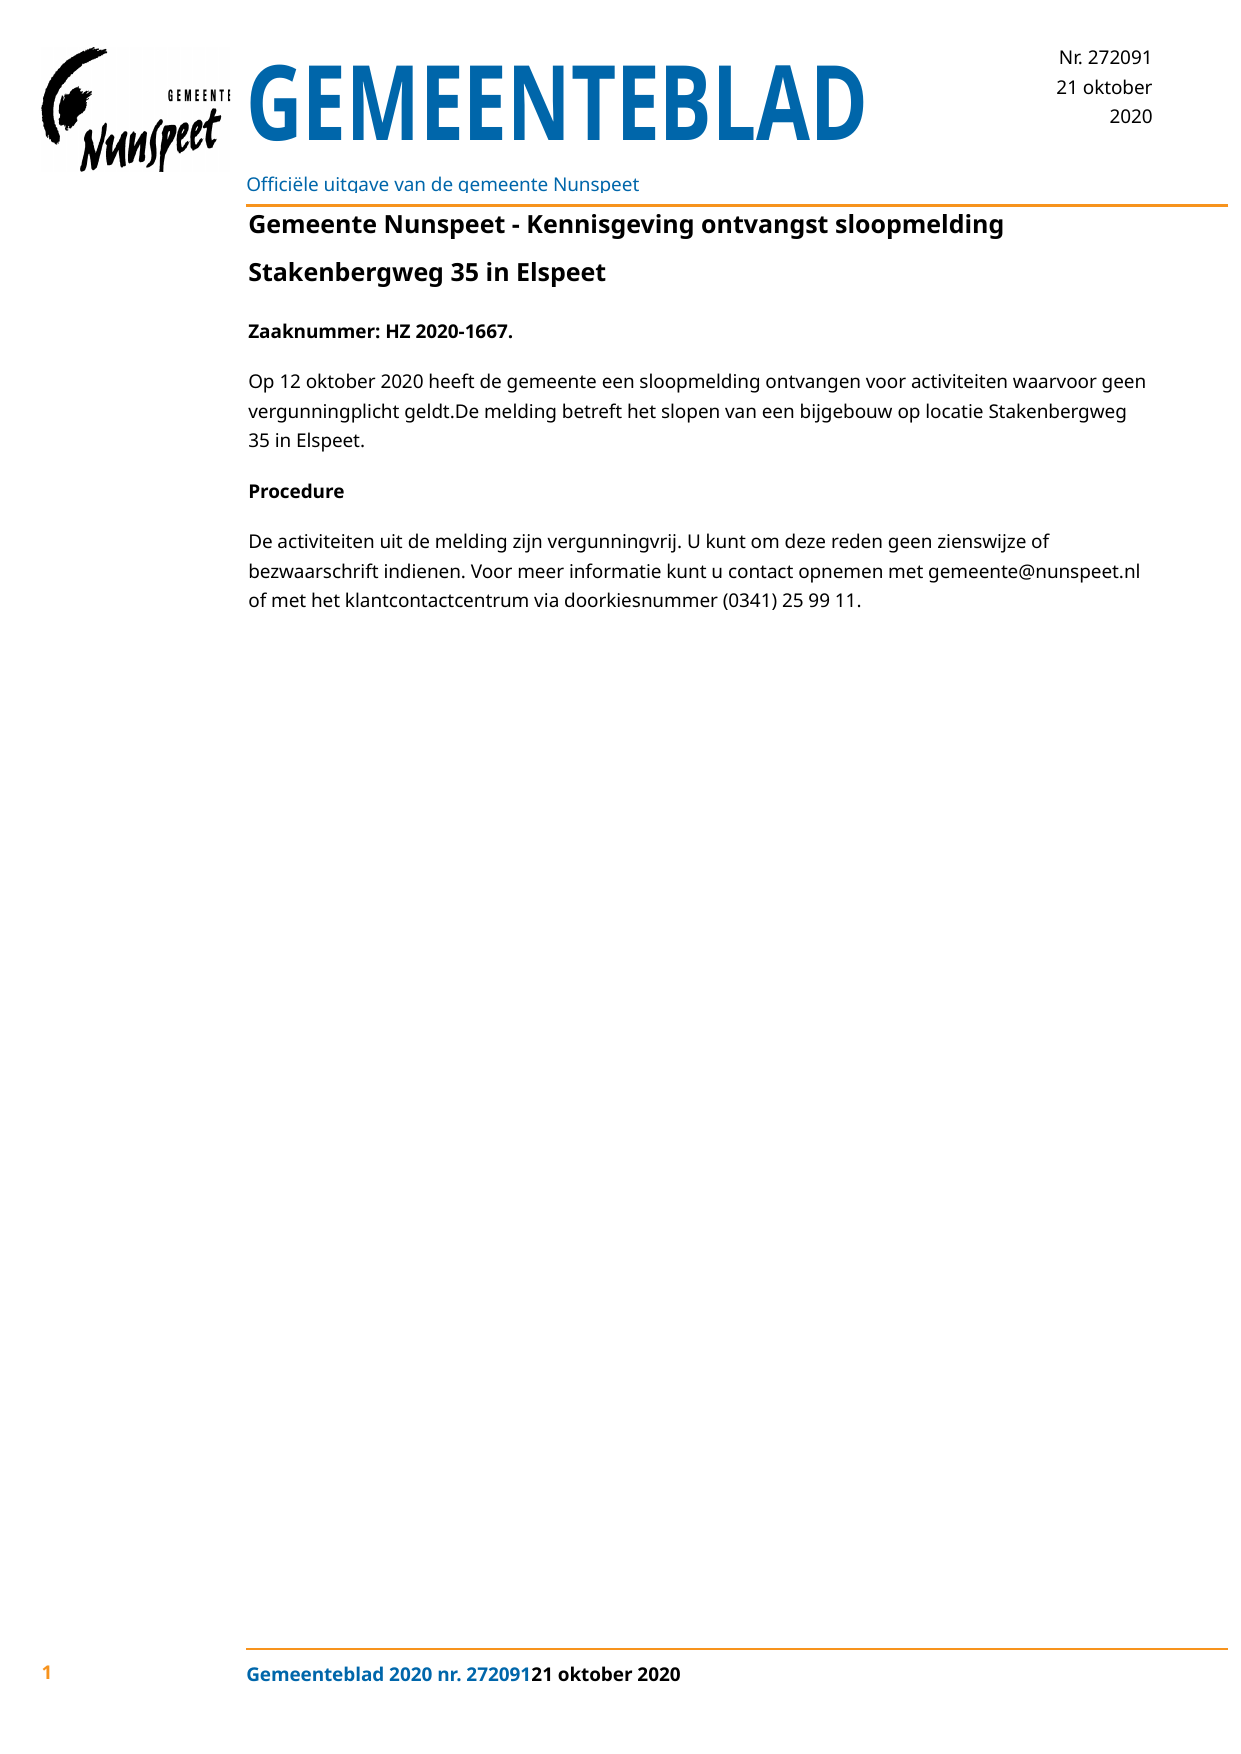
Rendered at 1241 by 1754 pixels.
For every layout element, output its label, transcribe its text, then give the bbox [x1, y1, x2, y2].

text De activiteiten uit de melding zijn vergunningvrij. U kunt om deze reden geen zienswijze of bezwaarschrift indienen. Voor meer informatie kunt u contact opnemen met gemeente@nunspeet.nl of met het klantcontactcentrum via doorkiesnummer (0341) 25 99 11. [248, 528, 1152, 613]
picture [41, 47, 231, 172]
text Op 12 oktober 2020 heeft de gemeente een sloopmelding ontvangen voor activiteiten waarvoor geen vergunningplicht geldt.De melding betreft het slopen van een bijgebouw op locatie Stakenbergweg 35 in Elspeet. [248, 368, 1152, 453]
text Zaaknummer: HZ 2020-1667. [248, 318, 1152, 344]
text Gemeente Nunspeet - Kennisgeving ontvangst sloopmelding Stakenbergweg 35 in Elspeet [248, 207, 1152, 288]
text Procedure [248, 478, 1152, 504]
